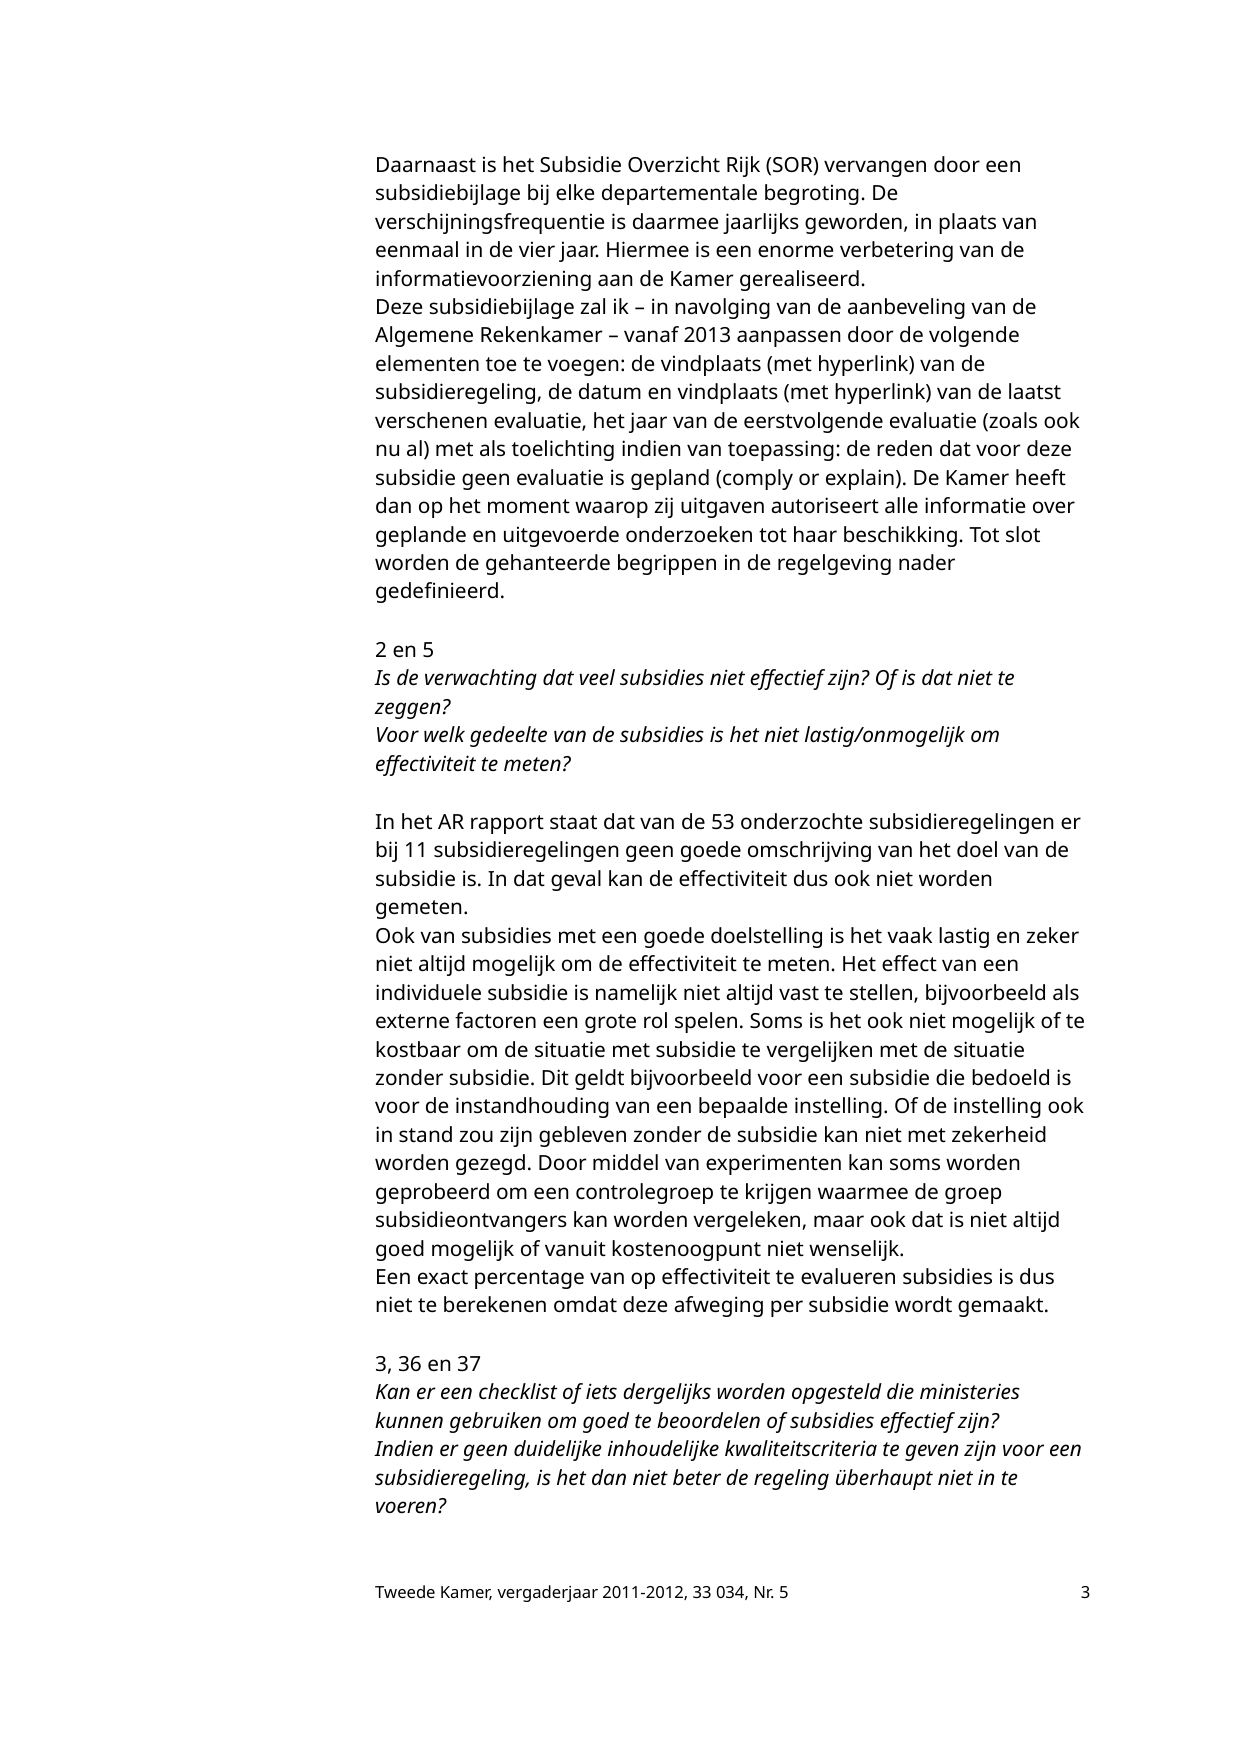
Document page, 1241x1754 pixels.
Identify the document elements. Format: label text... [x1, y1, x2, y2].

text Deze subsidiebijlage zal ik – in navolging van de aanbeveling van de Algemene Rekenkamer – vanaf 2013 aanpassen door de volgende elementen toe te voegen: de vindplaats (met hyperlink) van de subsidieregeling, de datum en vindplaats (met hyperlink) van de laatst verschenen evaluatie, het jaar van de eerstvolgende evaluatie (zoals ook nu al) met als toelichting indien van toepassing: de reden dat voor deze subsidie geen evaluatie is gepland (comply or explain). De Kamer heeft dan op het moment waarop zij uitgaven autoriseert alle informatie over geplande en uitgevoerde onderzoeken tot haar beschikking. Tot slot worden de gehanteerde begrippen in de regelgeving nader gedefinieerd. [375, 292, 1090, 605]
text 3, 36 en 37 [375, 1349, 1090, 1377]
text In het AR rapport staat dat van de 53 onderzochte subsidieregelingen er bij 11 subsidieregelingen geen goede omschrijving van het doel van de subsidie is. In dat geval kan de effectiviteit dus ook niet worden gemeten. [375, 807, 1090, 921]
text Een exact percentage van op effectiviteit te evalueren subsidies is dus niet te berekenen omdat deze afweging per subsidie wordt gemaakt. [375, 1262, 1090, 1319]
text 2 en 5 [375, 635, 1090, 663]
text Ook van subsidies met een goede doelstelling is het vaak lastig en zeker niet altijd mogelijk om de effectiviteit te meten. Het effect van een individuele subsidie is namelijk niet altijd vast te stellen, bijvoorbeeld als externe factoren een grote rol spelen. Soms is het ook niet mogelijk of te kostbaar om de situatie met subsidie te vergelijken met de situatie zonder subsidie. Dit geldt bijvoorbeeld voor een subsidie die bedoeld is voor de instandhouding van een bepaalde instelling. Of de instelling ook in stand zou zijn gebleven zonder de subsidie kan niet met zekerheid worden gezegd. Door middel van experimenten kan soms worden geprobeerd om een controlegroep te krijgen waarmee de groep subsidieontvangers kan worden vergeleken, maar ook dat is niet altijd goed mogelijk of vanuit kostenoogpunt niet wenselijk. [375, 921, 1090, 1262]
text Voor welk gedeelte van de subsidies is het niet lastig/onmogelijk om effectiviteit te meten? [375, 720, 1090, 777]
text Is de verwachting dat veel subsidies niet effectief zijn? Of is dat niet te zeggen? [375, 663, 1090, 720]
text Indien er geen duidelijke inhoudelijke kwaliteitscriteria te geven zijn voor een subsidieregeling, is het dan niet beter de regeling überhaupt niet in te voeren? [375, 1434, 1090, 1520]
text Daarnaast is het Subsidie Overzicht Rijk (SOR) vervangen door een subsidiebijlage bij elke departementale begroting. De verschijningsfrequentie is daarmee jaarlijks geworden, in plaats van eenmaal in de vier jaar. Hiermee is een enorme verbetering van de informatievoorziening aan de Kamer gerealiseerd. [375, 150, 1090, 292]
text Kan er een checklist of iets dergelijks worden opgesteld die ministeries kunnen gebruiken om goed te beoordelen of subsidies effectief zijn? [375, 1377, 1090, 1434]
